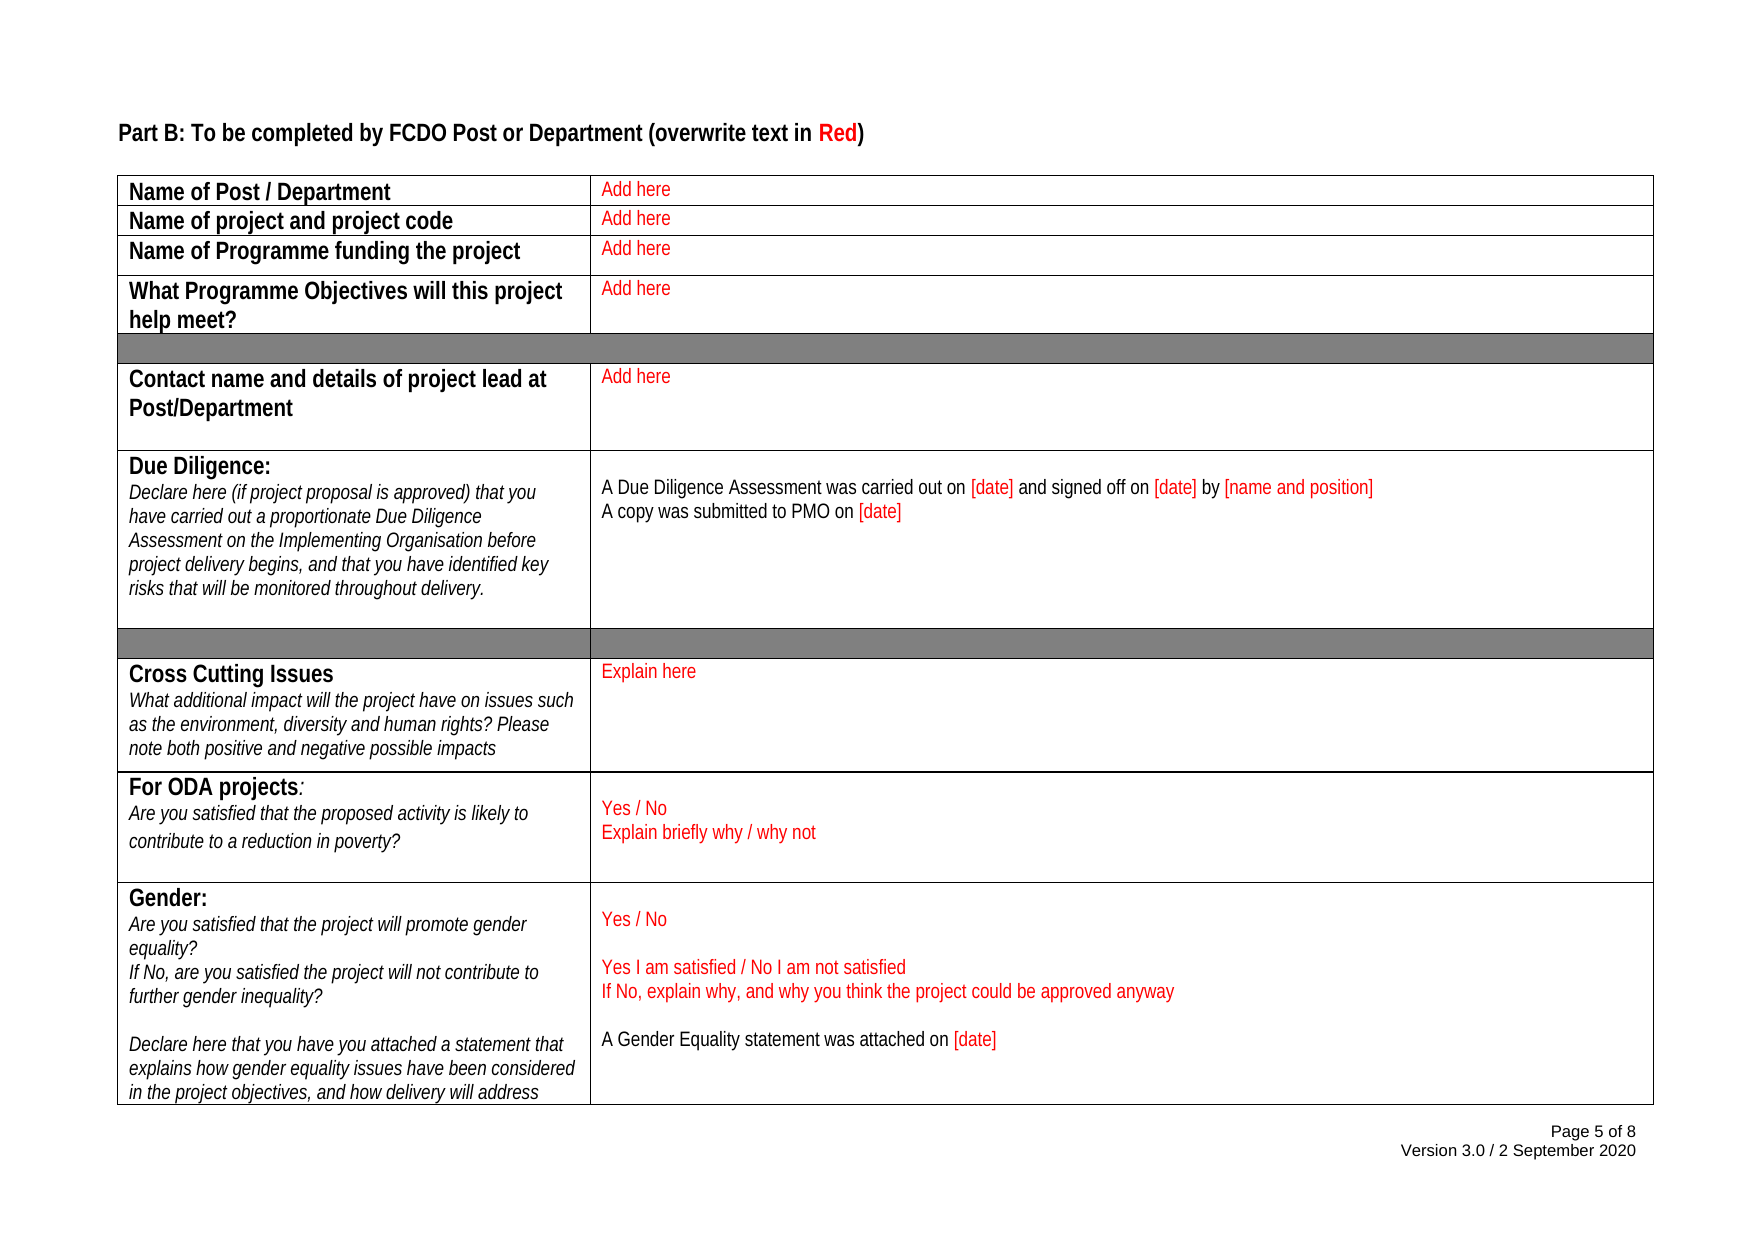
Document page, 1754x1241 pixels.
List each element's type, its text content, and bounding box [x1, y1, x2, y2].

table_cell Explain here [591, 659, 1653, 771]
table_cell What Programme Objectives will this project help meet? [118, 276, 590, 333]
table_cell Add here [591, 276, 1653, 333]
table_cell Yes / No Explain briefly why / why not [591, 773, 1653, 882]
table_header Name of Post / Department [118, 176, 590, 205]
table_cell Due Diligence: Declare here (if project proposal is approved) that you have carried out a proportionate Due Diligence Assessment on the Implementing Organisation before project delivery begins, and that you have identified key risks that will be monitored throughout delivery. [118, 451, 590, 628]
table_cell [591, 629, 1653, 658]
table_cell [118, 334, 1653, 363]
text Part B: To be completed by FCDO Post or Department (overwrite text in Red) [118, 118, 1636, 147]
table_cell A Due Diligence Assessment was carried out on [date] and signed off on [date] by [name and position] A copy was submitted to PMO on [date] [591, 451, 1653, 628]
table_cell Gender: Are you satisfied that the project will promote gender equality? If No, are you satisfied the project will not contribute to further gender inequality? Declare here that you have you attached a statement that explains how gender equality issues have been considered in the project objectives, and how delivery will address [118, 883, 590, 1104]
table_cell [118, 629, 590, 658]
table_cell Name of project and project code [118, 206, 590, 235]
table_cell Contact name and details of project lead at Post/Department [118, 364, 590, 450]
table_cell Cross Cutting Issues What additional impact will the project have on issues such as the environment, diversity and human rights? Please note both positive and negative possible impacts [118, 659, 590, 771]
table_cell For ODA projects: Are you satisfied that the proposed activity is likely to contribute to a reduction in poverty? [118, 773, 590, 882]
table_cell Add here [591, 206, 1653, 235]
table_cell Add here [591, 364, 1653, 450]
table_cell Yes / No Yes I am satisfied / No I am not satisfied If No, explain why, and why you think the project could be approved anyway A Gender Equality statement was attached on [date] [591, 883, 1653, 1104]
table_cell Name of Programme funding the project [118, 236, 590, 275]
table_cell Add here [591, 236, 1653, 275]
table_header Add here [591, 176, 1653, 205]
